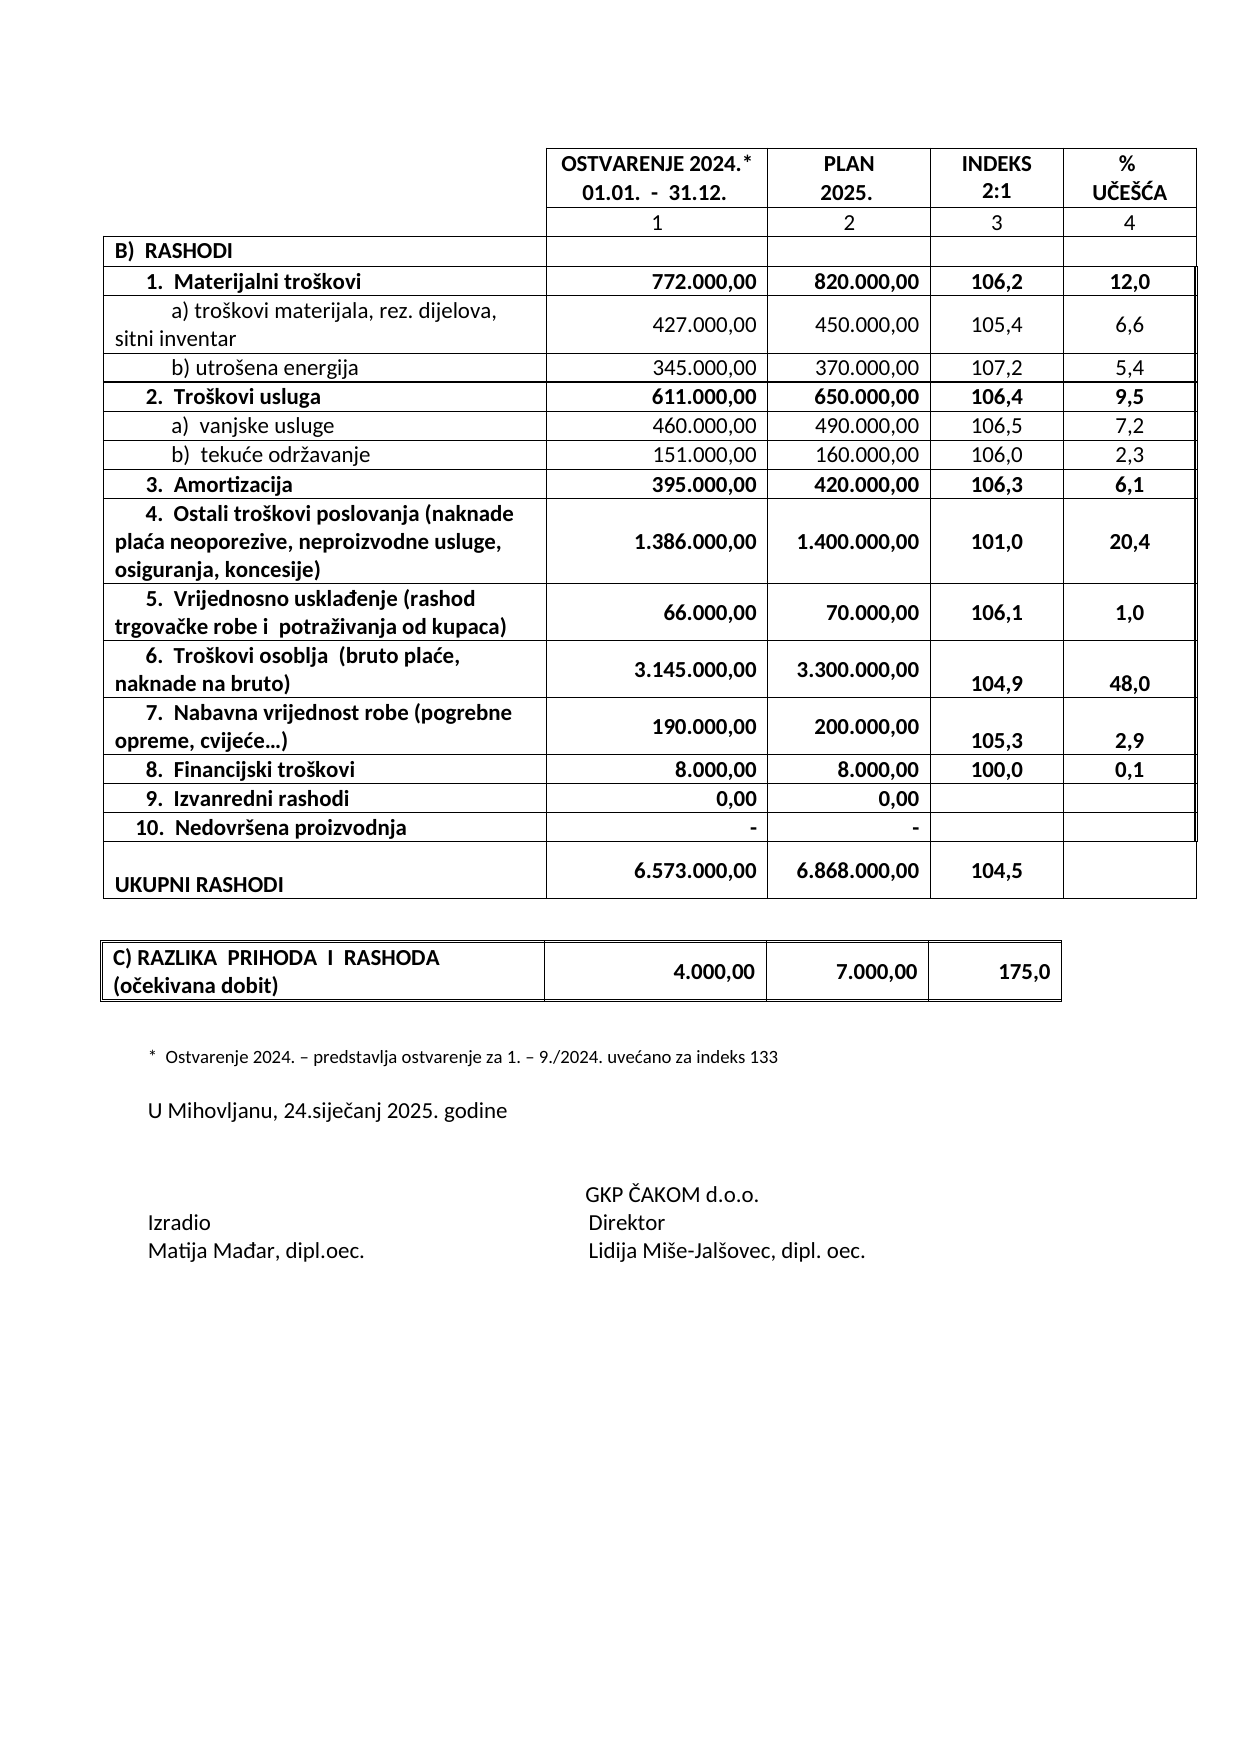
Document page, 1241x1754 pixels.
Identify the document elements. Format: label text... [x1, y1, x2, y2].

table_header 175,0 [929, 943, 1061, 999]
table_cell 104,5 [931, 842, 1063, 898]
table_header PLAN 2025. [768, 149, 930, 207]
table_cell 820.000,00 [768, 267, 930, 295]
table_cell 427.000,00 [547, 296, 767, 352]
table_cell 9. Izvanredni rashodi [104, 784, 546, 812]
table_cell 7. Nabavna vrijednost robe (pogrebne opreme, cvijeće…) [104, 698, 546, 754]
table_cell 2,9 [1064, 698, 1194, 754]
table_cell [1064, 813, 1194, 841]
table_cell 6. Troškovi osoblja (bruto plaće, naknade na bruto) [104, 641, 546, 697]
table_cell 6.868.000,00 [768, 842, 930, 898]
table_cell 190.000,00 [547, 698, 767, 754]
table_cell 5. Vrijednosno usklađenje (rashod trgovačke robe i potraživanja od kupaca) [104, 584, 546, 640]
table_cell 420.000,00 [768, 470, 930, 498]
table_cell [1064, 842, 1196, 898]
table_cell 105,4 [931, 296, 1063, 352]
table_cell 6,6 [1064, 296, 1194, 352]
table_cell b) utrošena energija [104, 354, 546, 381]
table_cell 100,0 [931, 755, 1063, 783]
table_cell 106,3 [931, 470, 1063, 498]
table_cell 20,4 [1064, 499, 1194, 583]
table_cell 460.000,00 [547, 412, 767, 439]
table_header 4.000,00 [545, 943, 766, 999]
table_cell 101,0 [931, 499, 1063, 583]
table_cell - [768, 813, 930, 841]
table_cell 105,3 [931, 698, 1063, 754]
table_cell 12,0 [1064, 267, 1194, 295]
table_cell - [547, 813, 767, 841]
table_cell 151.000,00 [547, 441, 767, 469]
table_cell 345.000,00 [547, 354, 767, 381]
table_cell [1064, 784, 1194, 812]
table_cell B) RASHODI [104, 237, 546, 266]
table_cell 200.000,00 [768, 698, 930, 754]
table_cell 107,2 [931, 354, 1063, 381]
table_cell 2,3 [1064, 441, 1194, 469]
table_header % UČEŠĆA [1064, 149, 1196, 207]
table_cell 48,0 [1064, 641, 1194, 697]
table_cell 1 [547, 208, 767, 236]
table_cell 1. Materijalni troškovi [104, 267, 546, 295]
table_cell 4 [1064, 208, 1196, 236]
table_cell 1,0 [1064, 584, 1194, 640]
text Matija Mađar, dipl.oec. Lidija Miše-Jalšovec, dipl. oec. [148, 1237, 1093, 1264]
table_cell 3. Amortizacija [104, 470, 546, 498]
table_cell 106,1 [931, 584, 1063, 640]
table_cell 650.000,00 [768, 383, 930, 411]
table_cell 8.000,00 [768, 755, 930, 783]
table_cell 0,1 [1064, 755, 1194, 783]
table_header [103, 148, 546, 236]
table_cell [1064, 237, 1196, 266]
text * Ostvarenje 2024. – predstavlja ostvarenje za 1. – 9./2024. uvećano za indeks 133 [148, 1046, 1093, 1068]
table_cell 106,5 [931, 412, 1063, 439]
table_cell 106,2 [931, 267, 1063, 295]
table_cell [931, 784, 1063, 812]
table_cell 4. Ostali troškovi poslovanja (naknade plaća neoporezive, neproizvodne usluge, osiguranja, koncesije) [104, 499, 546, 583]
table_cell 370.000,00 [768, 354, 930, 381]
table_cell a) troškovi materijala, rez. dijelova, sitni inventar [104, 296, 546, 352]
table_cell 10. Nedovršena proizvodnja [104, 813, 546, 841]
table_cell 70.000,00 [768, 584, 930, 640]
table_cell 8.000,00 [547, 755, 767, 783]
table_cell [931, 237, 1063, 266]
table_header INDEKS 2:1 [931, 149, 1063, 207]
table_cell a) vanjske usluge [104, 412, 546, 439]
table_cell 5,4 [1064, 354, 1194, 381]
table_cell 0,00 [547, 784, 767, 812]
table_cell 772.000,00 [547, 267, 767, 295]
table_cell 450.000,00 [768, 296, 930, 352]
table_cell 2 [768, 208, 930, 236]
table_cell 490.000,00 [768, 412, 930, 439]
table_cell 1.386.000,00 [547, 499, 767, 583]
table_cell [931, 813, 1063, 841]
table_cell b) tekuće održavanje [104, 441, 546, 469]
table_cell 6.573.000,00 [547, 842, 767, 898]
table_cell 611.000,00 [547, 383, 767, 411]
table_cell 66.000,00 [547, 584, 767, 640]
table_cell 6,1 [1064, 470, 1194, 498]
table_cell 104,9 [931, 641, 1063, 697]
table_header OSTVARENJE 2024.* 01.01. - 31.12. [547, 149, 767, 207]
text GKP ČAKOM d.o.o. [148, 1181, 1093, 1208]
table_cell 7,2 [1064, 412, 1194, 439]
table_cell 3 [931, 208, 1063, 236]
table_cell 1.400.000,00 [768, 499, 930, 583]
table_cell 106,0 [931, 441, 1063, 469]
table_header 7.000,00 [767, 943, 928, 999]
text U Mihovljanu, 24.siječanj 2025. godine [148, 1096, 1093, 1124]
table_cell 8. Financijski troškovi [104, 755, 546, 783]
table_header C) RAZLIKA PRIHODA I RASHODA (očekivana dobit) [103, 943, 544, 999]
table_cell 395.000,00 [547, 470, 767, 498]
table_cell 3.300.000,00 [768, 641, 930, 697]
table_cell [547, 237, 767, 266]
table_cell 106,4 [931, 383, 1063, 411]
table_cell 3.145.000,00 [547, 641, 767, 697]
table_cell 0,00 [768, 784, 930, 812]
table_cell 2. Troškovi usluga [104, 383, 546, 411]
table_cell 9,5 [1064, 383, 1194, 411]
table_cell UKUPNI RASHODI [104, 842, 546, 898]
table_cell 160.000,00 [768, 441, 930, 469]
table_cell [768, 237, 930, 266]
text Izradio Direktor [148, 1208, 1093, 1237]
